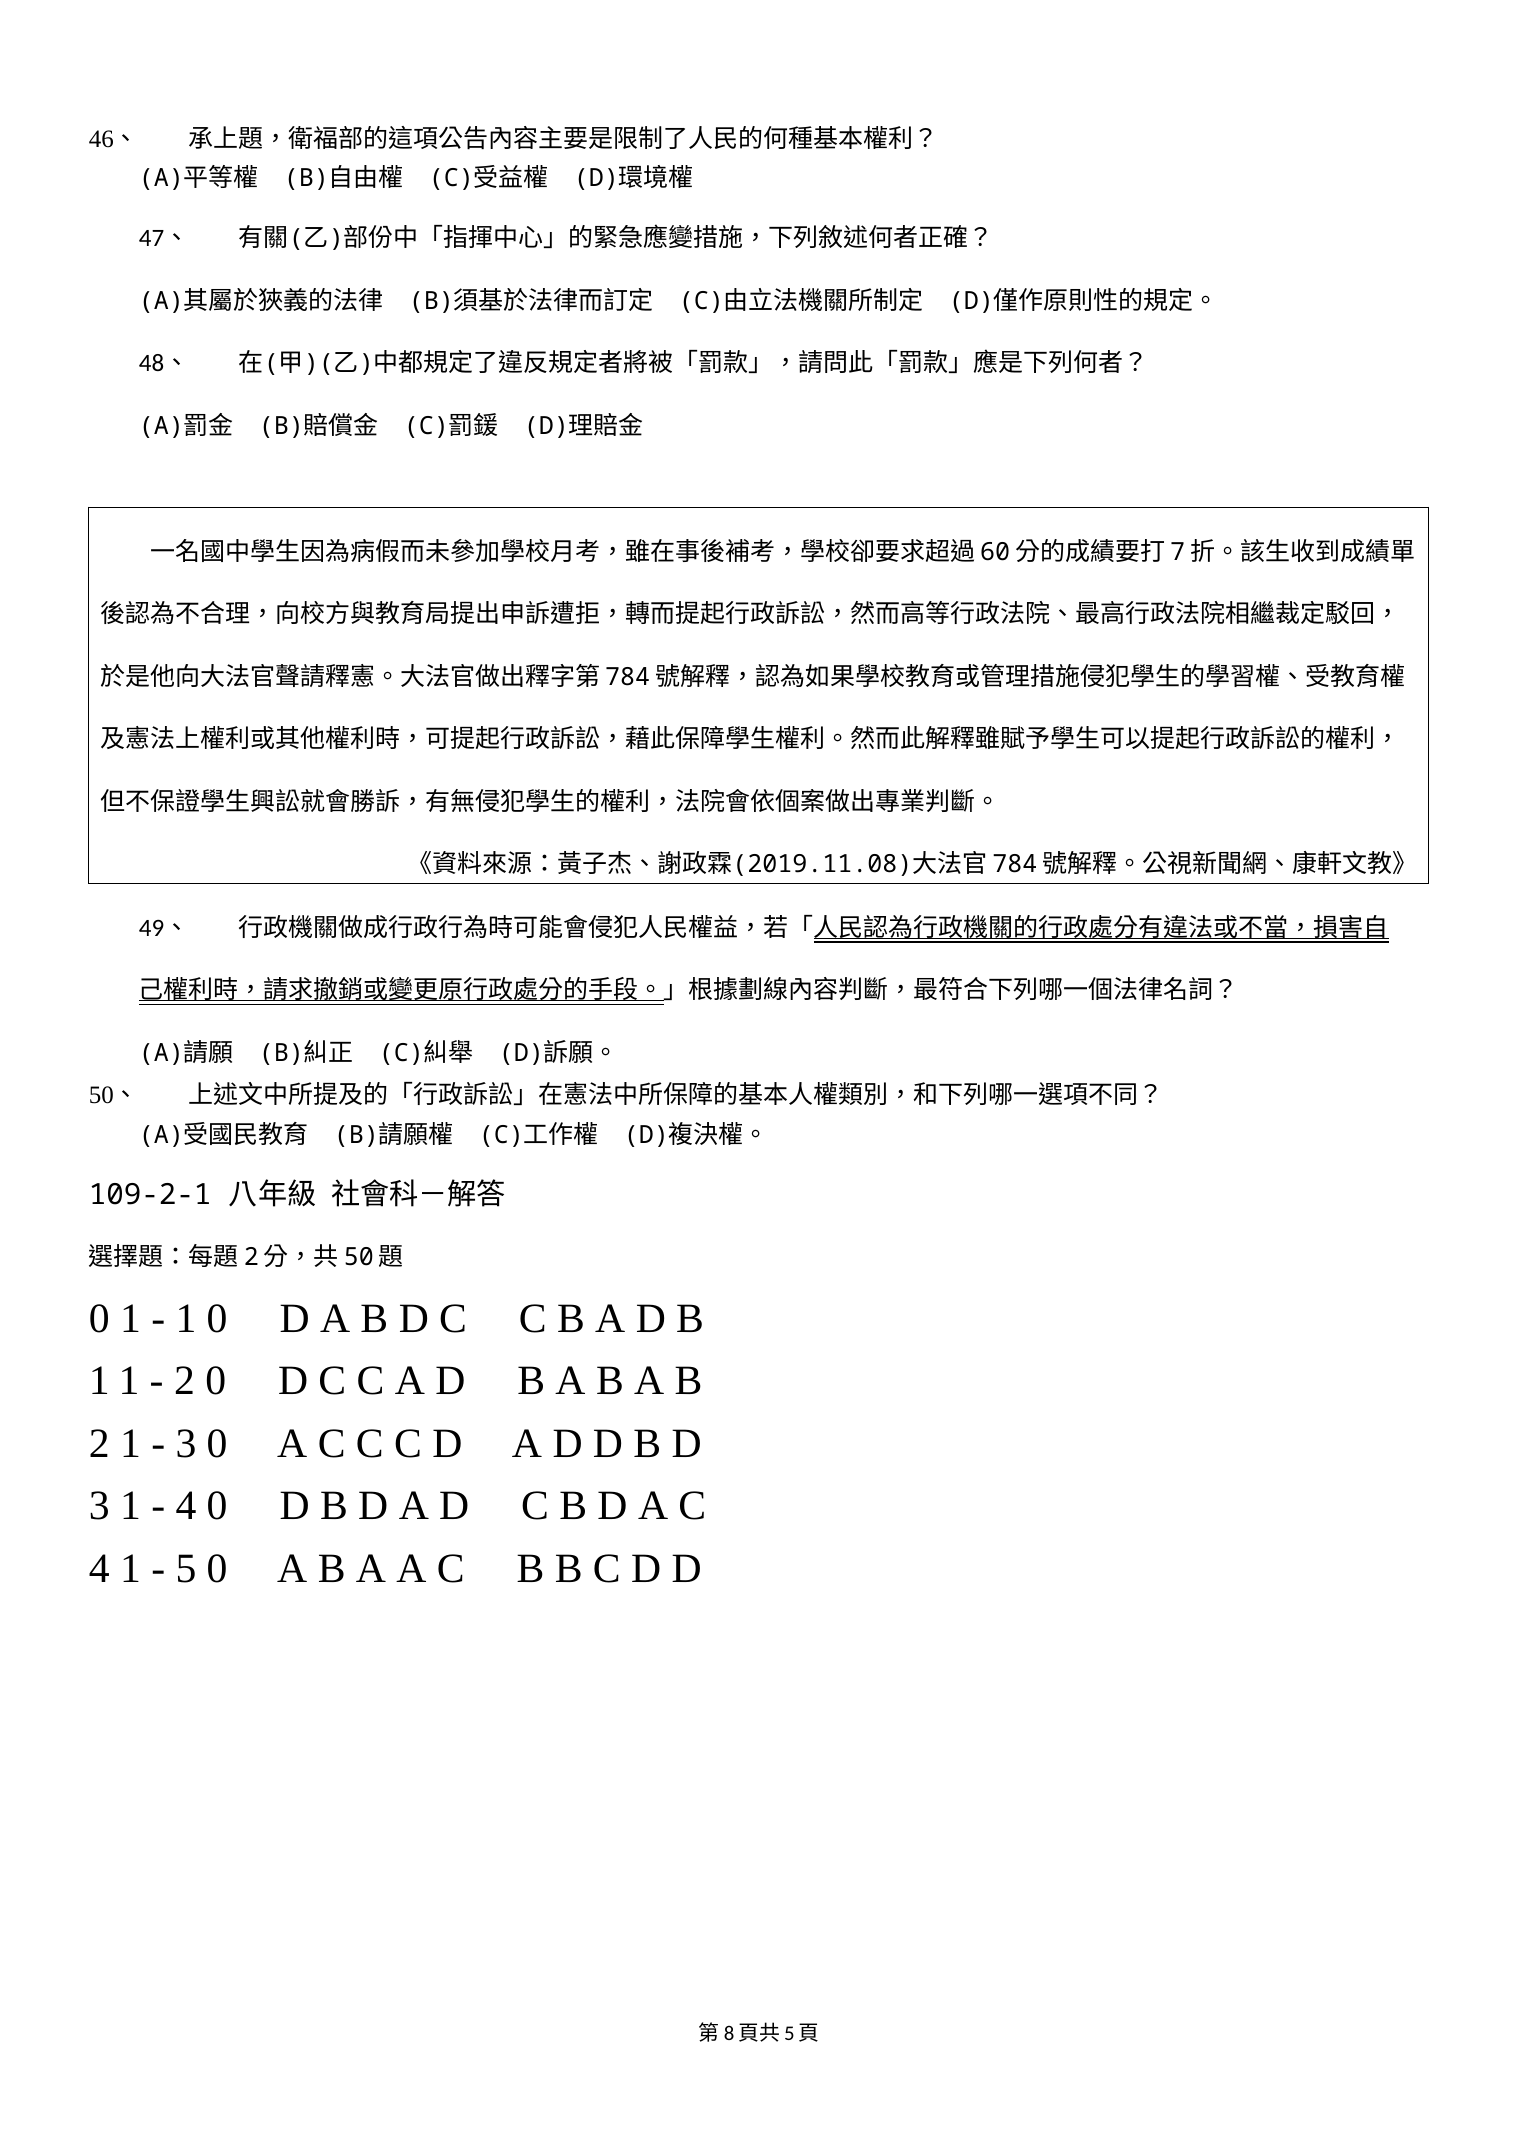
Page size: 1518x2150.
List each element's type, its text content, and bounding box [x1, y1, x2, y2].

text 109-2-1 八年級 社會科－解答 [89, 1150, 1429, 1213]
list 行政機關做成行政行為時可能會侵犯人民權益，若「人民認為行政機關的行政處分有違法或不當，損害自己權利時，請求撤銷或變更原行政處分的手段。」根據劃線內容判斷，最符合下列哪一個法律名詞？ [139, 884, 1403, 1009]
text 21-30 ACCCD ADDBD [89, 1400, 1429, 1463]
text 選擇題：每題2分，共50題 [89, 1213, 1429, 1275]
list 承上題，衛福部的這項公告內容主要是限制了人民的何種基本權利？ [89, 115, 1429, 154]
text 41-50 ABAAC BBCDD [89, 1525, 1429, 1588]
text (A)受國民教育 (B)請願權 (C)工作權 (D)複決權。 [139, 1111, 1429, 1150]
text (A)請願 (B)糾正 (C)糾舉 (D)訴願。 [139, 1009, 1429, 1071]
list 在(甲)(乙)中都規定了違反規定者將被「罰款」，請問此「罰款」應是下列何者？ [139, 319, 1429, 382]
text 11-20 DCCAD BABAB [89, 1338, 1429, 1400]
text (A)其屬於狹義的法律 (B)須基於法律而訂定 (C)由立法機關所制定 (D)僅作原則性的規定。 [139, 257, 1429, 319]
list 有關(乙)部份中「指揮中心」的緊急應變措施，下列敘述何者正確？ [139, 194, 1429, 257]
text 31-40 DBDAD CBDAC [89, 1463, 1429, 1525]
text 01-10 DABDC CBADB [89, 1275, 1429, 1338]
text (A)平等權 (B)自由權 (C)受益權 (D)環境權 [139, 154, 1429, 194]
table_header 一名國中學生因為病假而未參加學校月考，雖在事後補考，學校卻要求超過60分的成績要打7折。該生收到成績單後認為不合理，向校方與教育局提出申訴遭拒，轉而提起行政訴訟，然而高等行政法院、最高行政法院相繼裁定駁回，於是他向大法官聲請釋憲。大法官做出釋字第784號解釋，認為如果學校教育或管理措施侵犯學生的學習權、受教育權及憲法上權利或其他權利時，可提起行政訴訟，藉此保障學生權利。然而此解釋雖賦予學生可以提起行政訴訟的權利，但不保證學生興訟就會勝訴，有無侵犯學生的權利，法院會依個案做出專業判斷。 《資料來源：黃子杰、謝政霖(2019.11.08)大法官784號解釋。公視新聞網、康軒文教》 [89, 508, 1428, 883]
list 上述文中所提及的「行政訴訟」在憲法中所保障的基本人權類別，和下列哪一選項不同？ [89, 1071, 1429, 1111]
text (A)罰金 (B)賠償金 (C)罰鍰 (D)理賠金 [139, 382, 1429, 444]
